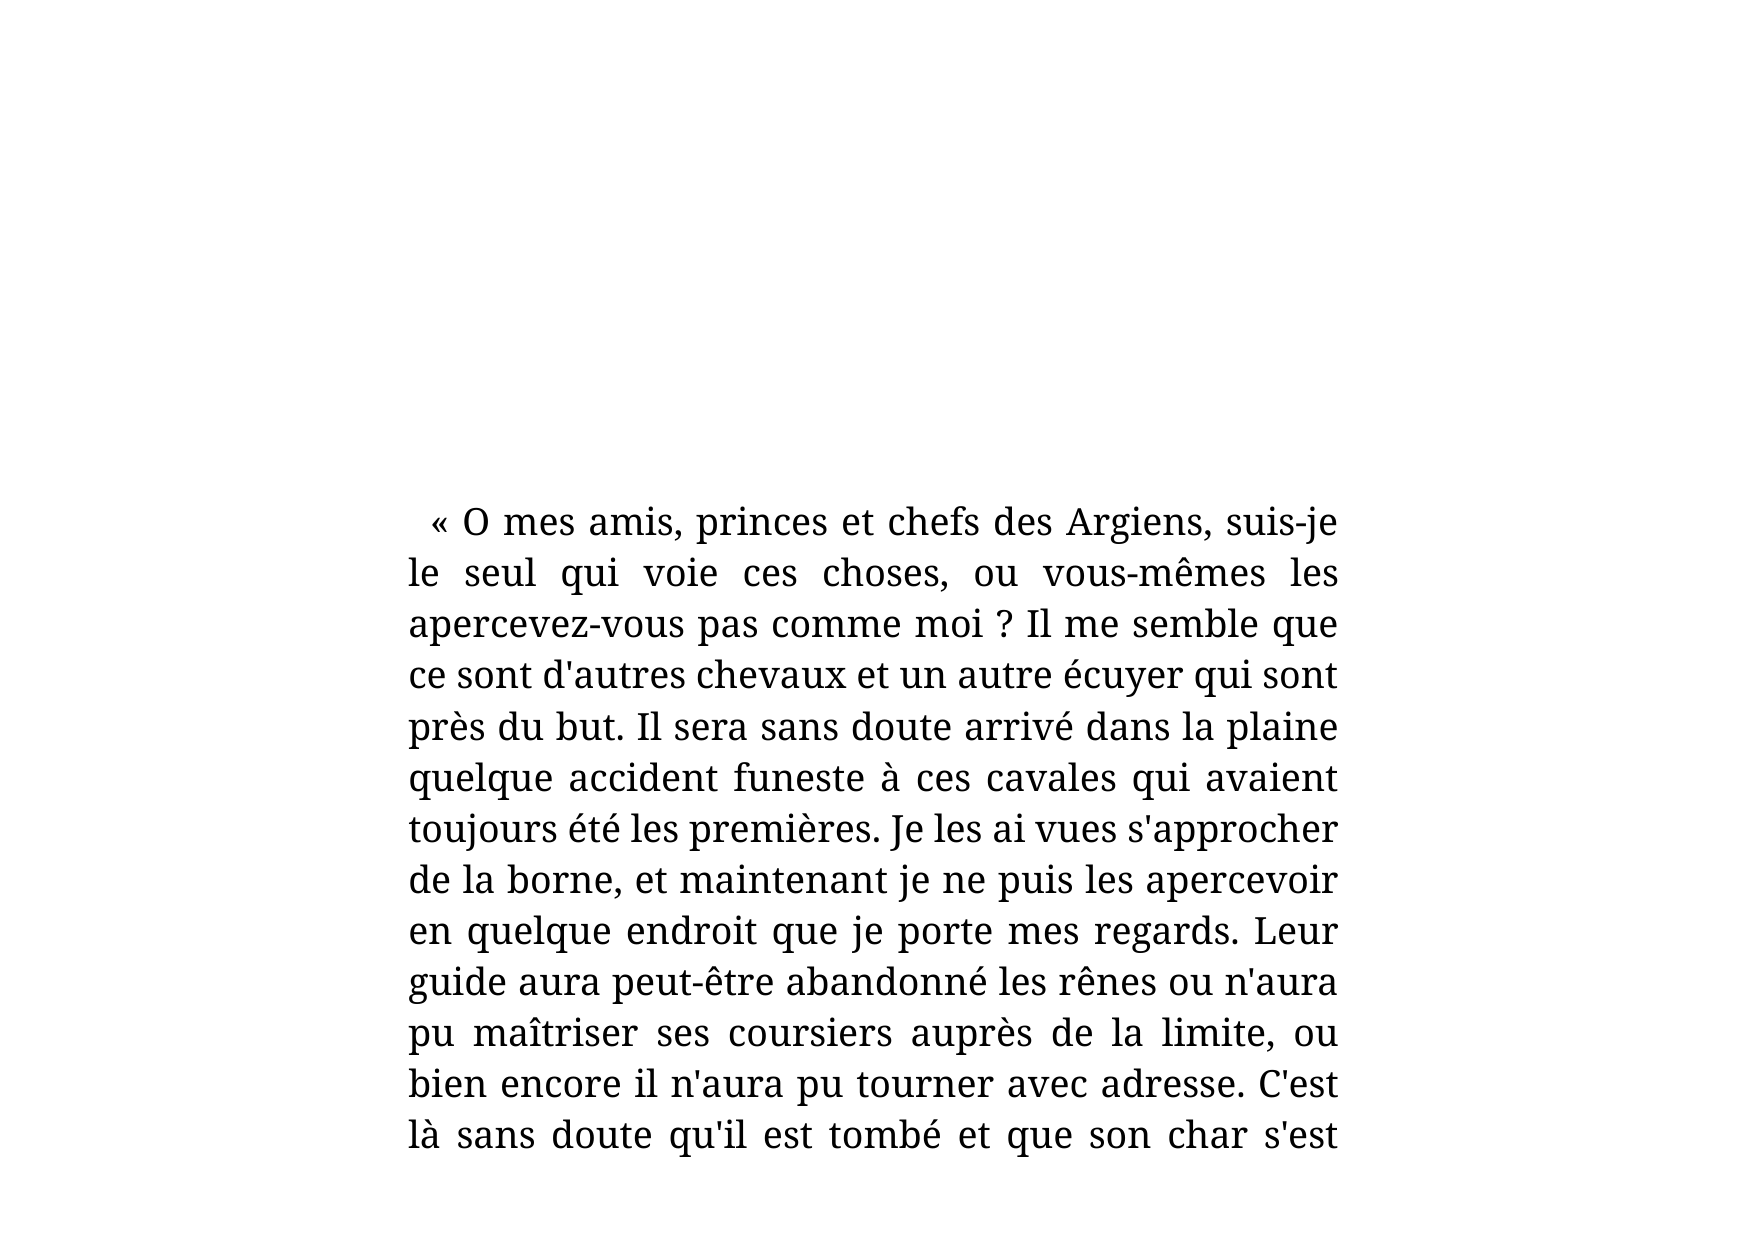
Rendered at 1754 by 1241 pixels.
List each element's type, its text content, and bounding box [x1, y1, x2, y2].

table_header [402, 118, 1352, 1165]
table_header « O mes amis, princes et chefs des Argiens, suis-je le seul qui voie ces choses, ou vous-mêmes les apercevez-vous pas comme moi ? Il me semble que ce sont d'autres chevaux et un autre écuyer qui sont près du but. Il sera sans doute arrivé dans la plaine quelque accident funeste à ces cavales qui avaient toujours été les premières. Je les ai vues s'approcher de la borne, et maintenant je ne puis les apercevoir en quelque endroit que je porte mes regards. Leur guide aura peut-être abandonné les rênes ou n'aura pu maîtriser ses coursiers auprès de la limite, ou bien encore il n'aura pu tourner avec adresse. C'est là sans doute qu'il est tombé et que son char s'est [405, 121, 1343, 1162]
